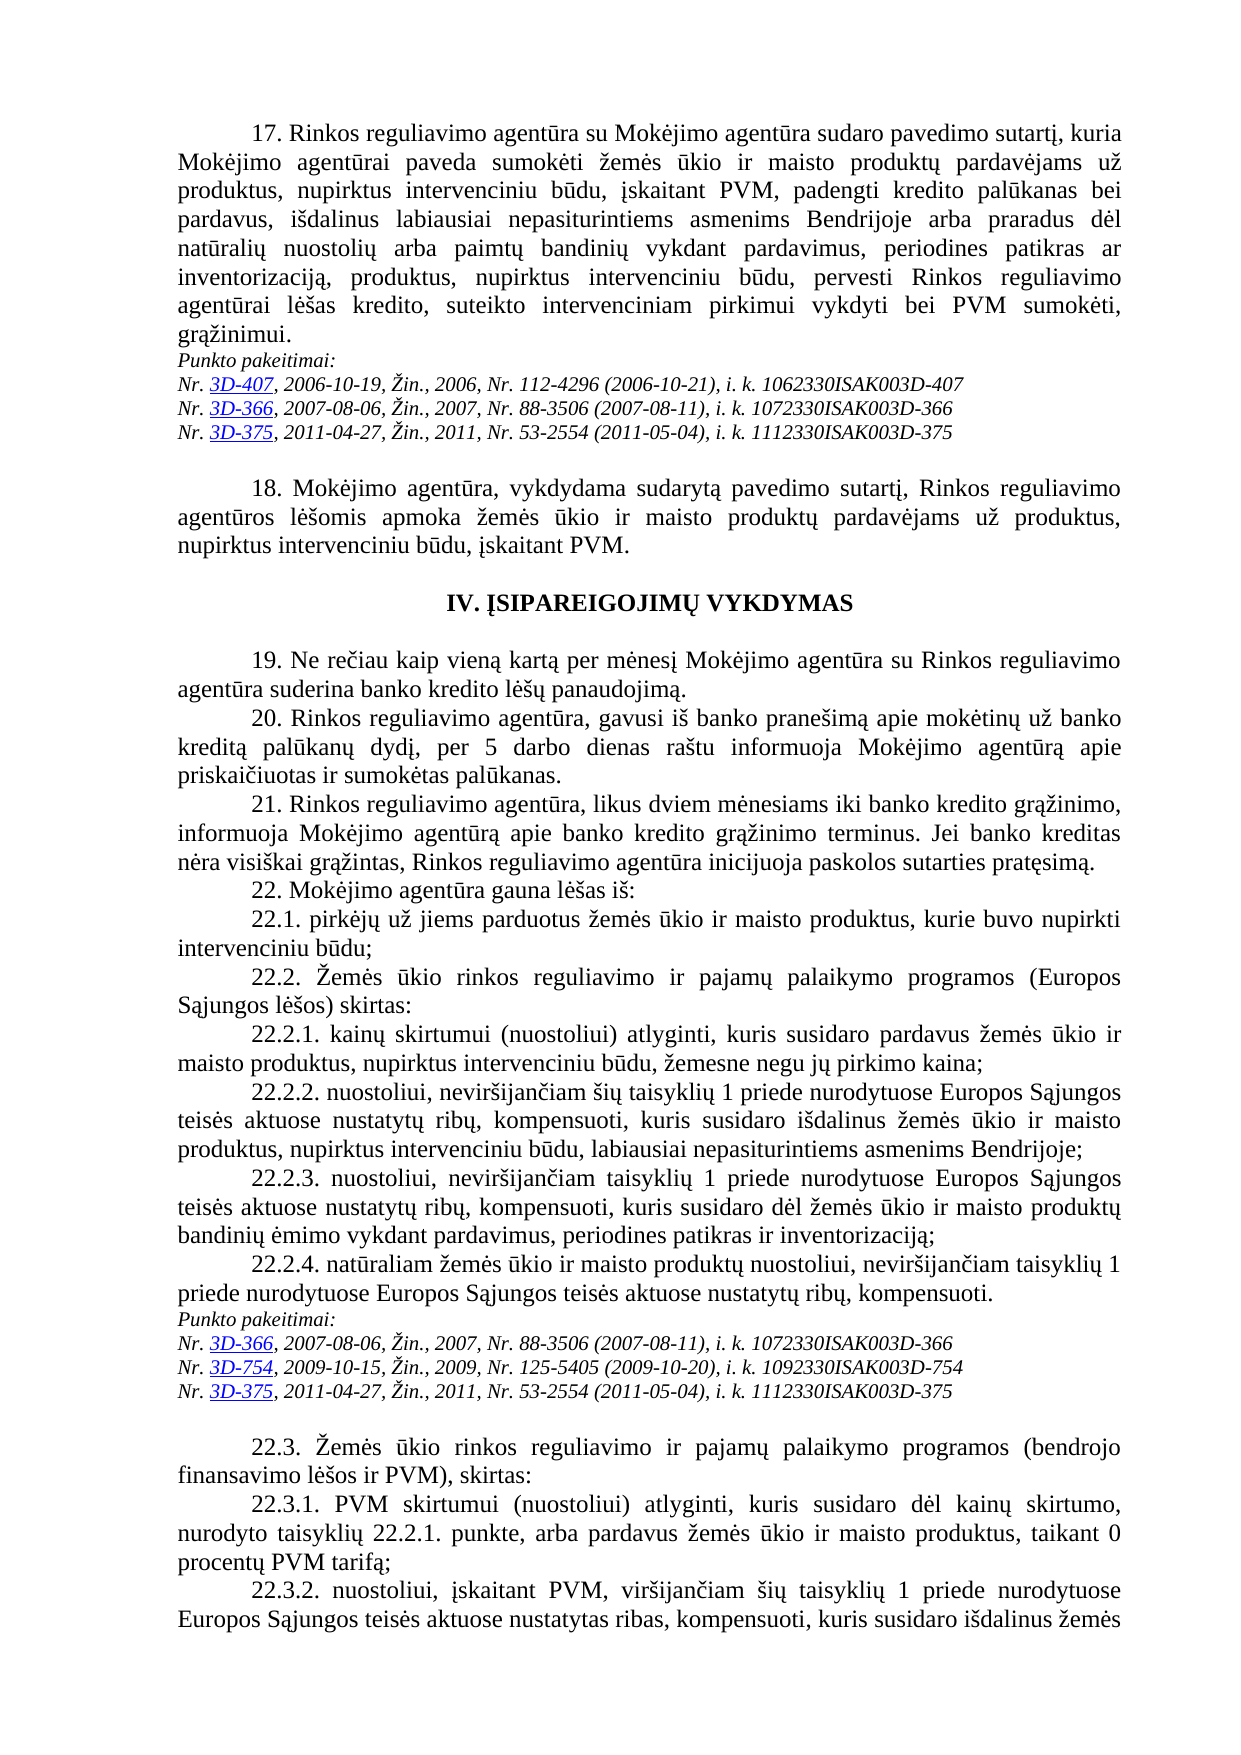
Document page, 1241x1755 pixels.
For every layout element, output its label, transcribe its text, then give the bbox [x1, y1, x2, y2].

text 22.2.3. nuostoliui, neviršijančiam taisyklių 1 priede nurodytuose Europos Sąjungos teisės aktuose nustatytų ribų, kompensuoti, kuris susidaro dėl žemės ūkio ir maisto produktų bandinių ėmimo vykdant pardavimus, periodines patikras ir inventorizaciją; [177, 1163, 1122, 1249]
text Punkto pakeitimai: [177, 1307, 1122, 1331]
text 22.2.4. natūraliam žemės ūkio ir maisto produktų nuostoliui, neviršijančiam taisyklių 1 priede nurodytuose Europos Sąjungos teisės aktuose nustatytų ribų, kompensuoti. [177, 1249, 1122, 1307]
text 19. Ne rečiau kaip vieną kartą per mėnesį Mokėjimo agentūra su Rinkos reguliavimo agentūra suderina banko kredito lėšų panaudojimą. [177, 646, 1122, 703]
text 22.2.1. kainų skirtumui (nuostoliui) atlyginti, kuris susidaro pardavus žemės ūkio ir maisto produktus, nupirktus intervenciniu būdu, žemesne negu jų pirkimo kaina; [177, 1019, 1122, 1077]
text 22. Mokėjimo agentūra gauna lėšas iš: [177, 876, 1122, 904]
text Nr. 3D-366, 2007-08-06, Žin., 2007, Nr. 88-3506 (2007-08-11), i. k. 1072330ISAK003D-366 [177, 396, 1122, 420]
text Nr. 3D-366, 2007-08-06, Žin., 2007, Nr. 88-3506 (2007-08-11), i. k. 1072330ISAK003D-366 [177, 1331, 1122, 1355]
text Punkto pakeitimai: [177, 348, 1122, 372]
text 22.3.2. nuostoliui, įskaitant PVM, viršijančiam šių taisyklių 1 priede nurodytuose Europos Sąjungos teisės aktuose nustatytas ribas, kompensuoti, kuris susidaro išdalinus žemės [177, 1576, 1122, 1633]
text 22.2.2. nuostoliui, neviršijančiam šių taisyklių 1 priede nurodytuose Europos Sąjungos teisės aktuose nustatytų ribų, kompensuoti, kuris susidaro išdalinus žemės ūkio ir maisto produktus, nupirktus intervenciniu būdu, labiausiai nepasiturintiems asmenims Bendrijoje; [177, 1077, 1122, 1163]
text Nr. 3D-375, 2011-04-27, Žin., 2011, Nr. 53-2554 (2011-05-04), i. k. 1112330ISAK003D-375 [177, 420, 1122, 444]
text 17. Rinkos reguliavimo agentūra su Mokėjimo agentūra sudaro pavedimo sutartį, kuria Mokėjimo agentūrai paveda sumokėti žemės ūkio ir maisto produktų pardavėjams už produktus, nupirktus intervenciniu būdu, įskaitant PVM, padengti kredito palūkanas bei pardavus, išdalinus labiausiai nepasiturintiems asmenims Bendrijoje arba praradus dėl natūralių nuostolių arba paimtų bandinių vykdant pardavimus, periodines patikras ar inventorizaciją, produktus, nupirktus intervenciniu būdu, pervesti Rinkos reguliavimo agentūrai lėšas kredito, suteikto intervenciniam pirkimui vykdyti bei PVM sumokėti, grąžinimui. [177, 118, 1122, 348]
text 22.3.1. PVM skirtumui (nuostoliui) atlyginti, kuris susidaro dėl kainų skirtumo, nurodyto taisyklių 22.2.1. punkte, arba pardavus žemės ūkio ir maisto produktus, taikant 0 procentų PVM tarifą; [177, 1489, 1122, 1576]
text 18. Mokėjimo agentūra, vykdydama sudarytą pavedimo sutartį, Rinkos reguliavimo agentūros lėšomis apmoka žemės ūkio ir maisto produktų pardavėjams už produktus, nupirktus intervenciniu būdu, įskaitant PVM. [177, 473, 1122, 559]
text 22.3. Žemės ūkio rinkos reguliavimo ir pajamų palaikymo programos (bendrojo finansavimo lėšos ir PVM), skirtas: [177, 1432, 1122, 1489]
text Nr. 3D-754, 2009-10-15, Žin., 2009, Nr. 125-5405 (2009-10-20), i. k. 1092330ISAK003D-754 [177, 1355, 1122, 1379]
text 22.2. Žemės ūkio rinkos reguliavimo ir pajamų palaikymo programos (Europos Sąjungos lėšos) skirtas: [177, 962, 1122, 1019]
text 22.1. pirkėjų už jiems parduotus žemės ūkio ir maisto produktus, kurie buvo nupirkti intervenciniu būdu; [177, 904, 1122, 962]
text 20. Rinkos reguliavimo agentūra, gavusi iš banko pranešimą apie mokėtinų už banko kreditą palūkanų dydį, per 5 darbo dienas raštu informuoja Mokėjimo agentūrą apie priskaičiuotas ir sumokėtas palūkanas. [177, 703, 1122, 789]
text Nr. 3D-375, 2011-04-27, Žin., 2011, Nr. 53-2554 (2011-05-04), i. k. 1112330ISAK003D-375 [177, 1379, 1122, 1403]
text IV. ĮSIPAREIGOJIMŲ VYKDYMAS [177, 588, 1122, 617]
text 21. Rinkos reguliavimo agentūra, likus dviem mėnesiams iki banko kredito grąžinimo, informuoja Mokėjimo agentūrą apie banko kredito grąžinimo terminus. Jei banko kreditas nėra visiškai grąžintas, Rinkos reguliavimo agentūra inicijuoja paskolos sutarties pratęsimą. [177, 789, 1122, 876]
text Nr. 3D-407, 2006-10-19, Žin., 2006, Nr. 112-4296 (2006-10-21), i. k. 1062330ISAK003D-407 [177, 372, 1122, 396]
